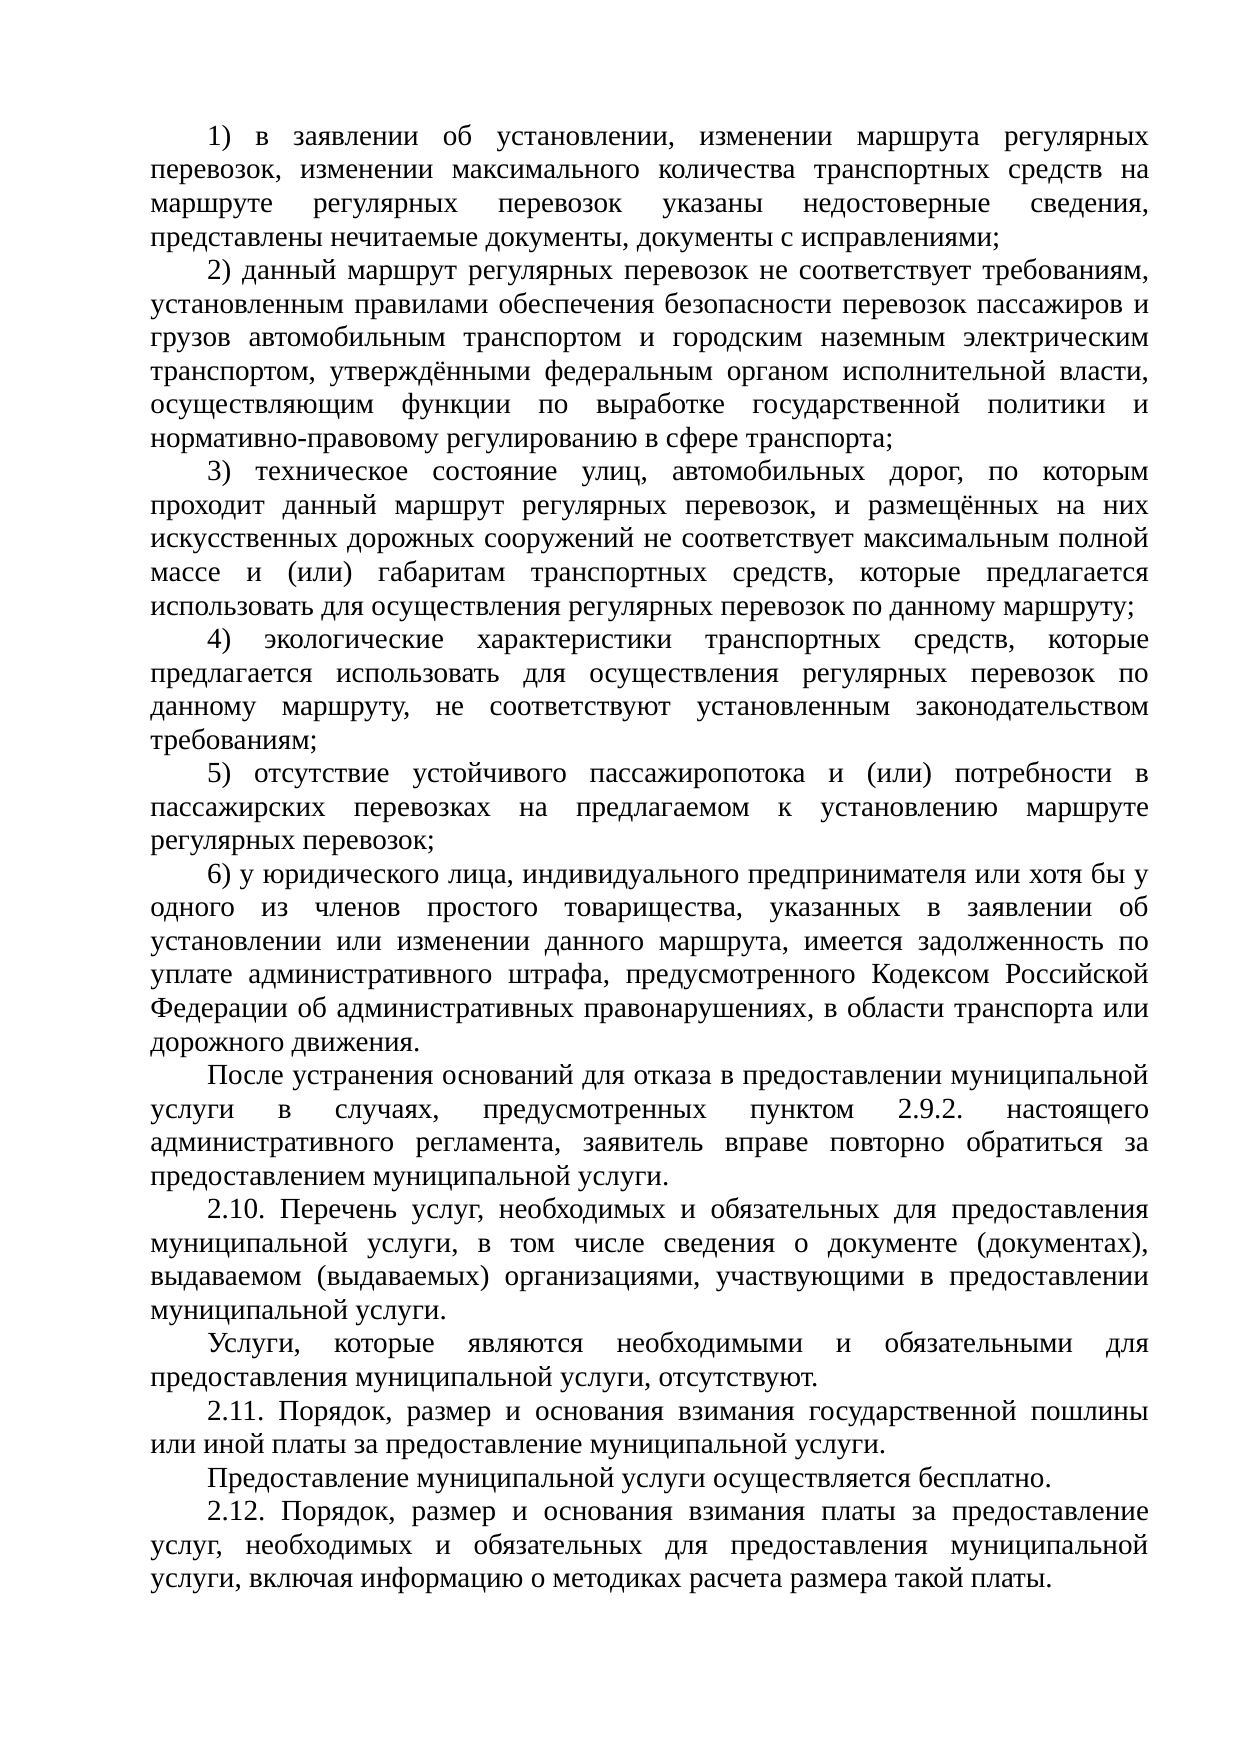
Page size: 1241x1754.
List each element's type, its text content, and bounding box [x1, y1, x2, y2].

text После устранения оснований для отказа в предоставлении муниципальной услуги в случаях, предусмотренных пунктом 2.9.2. настоящего административного регламента, заявитель вправе повторно обратиться за предоставлением муниципальной услуги. [150, 1057, 1149, 1191]
text 1) в заявлении об установлении, изменении маршрута регулярных перевозок, изменении максимального количества транспортных средств на маршруте регулярных перевозок указаны недостоверные сведения, представлены нечитаемые документы, документы с исправлениями; [150, 118, 1149, 252]
text 4) экологические характеристики транспортных средств, которые предлагается использовать для осуществления регулярных перевозок по данному маршруту, не соответствуют установленным законодательством требованиям; [150, 621, 1149, 755]
text Услуги, которые являются необходимыми и обязательными для предоставления муниципальной услуги, отсутствуют. [150, 1326, 1149, 1393]
text 5) отсутствие устойчивого пассажиропотока и (или) потребности в пассажирских перевозках на предлагаемом к установлению маршруте регулярных перевозок; [150, 755, 1149, 856]
text 2.12. Порядок, размер и основания взимания платы за предоставление услуг, необходимых и обязательных для предоставления муниципальной услуги, включая информацию о методиках расчета размера такой платы. [150, 1493, 1149, 1594]
text 3) техническое состояние улиц, автомобильных дорог, по которым проходит данный маршрут регулярных перевозок, и размещённых на них искусственных дорожных сооружений не соответствует максимальным полной массе и (или) габаритам транспортных средств, которые предлагается использовать для осуществления регулярных перевозок по данному маршруту; [150, 453, 1149, 621]
text 2) данный маршрут регулярных перевозок не соответствует требованиям, установленным правилами обеспечения безопасности перевозок пассажиров и грузов автомобильным транспортом и городским наземным электрическим транспортом, утверждёнными федеральным органом исполнительной власти, осуществляющим функции по выработке государственной политики и нормативно-правовому регулированию в сфере транспорта; [150, 252, 1149, 453]
text 2.11. Порядок, размер и основания взимания государственной пошлины или иной платы за предоставление муниципальной услуги. [150, 1393, 1149, 1460]
text Предоставление муниципальной услуги осуществляется бесплатно. [150, 1460, 1149, 1493]
text 6) у юридического лица, индивидуального предпринимателя или хотя бы у одного из членов простого товарищества, указанных в заявлении об установлении или изменении данного маршрута, имеется задолженность по уплате административного штрафа, предусмотренного Кодексом Российской Федерации об административных правонарушениях, в области транспорта или дорожного движения. [150, 856, 1149, 1057]
text 2.10. Перечень услуг, необходимых и обязательных для предоставления муниципальной услуги, в том числе сведения о документе (документах), выдаваемом (выдаваемых) организациями, участвующими в предоставлении муниципальной услуги. [150, 1191, 1149, 1326]
